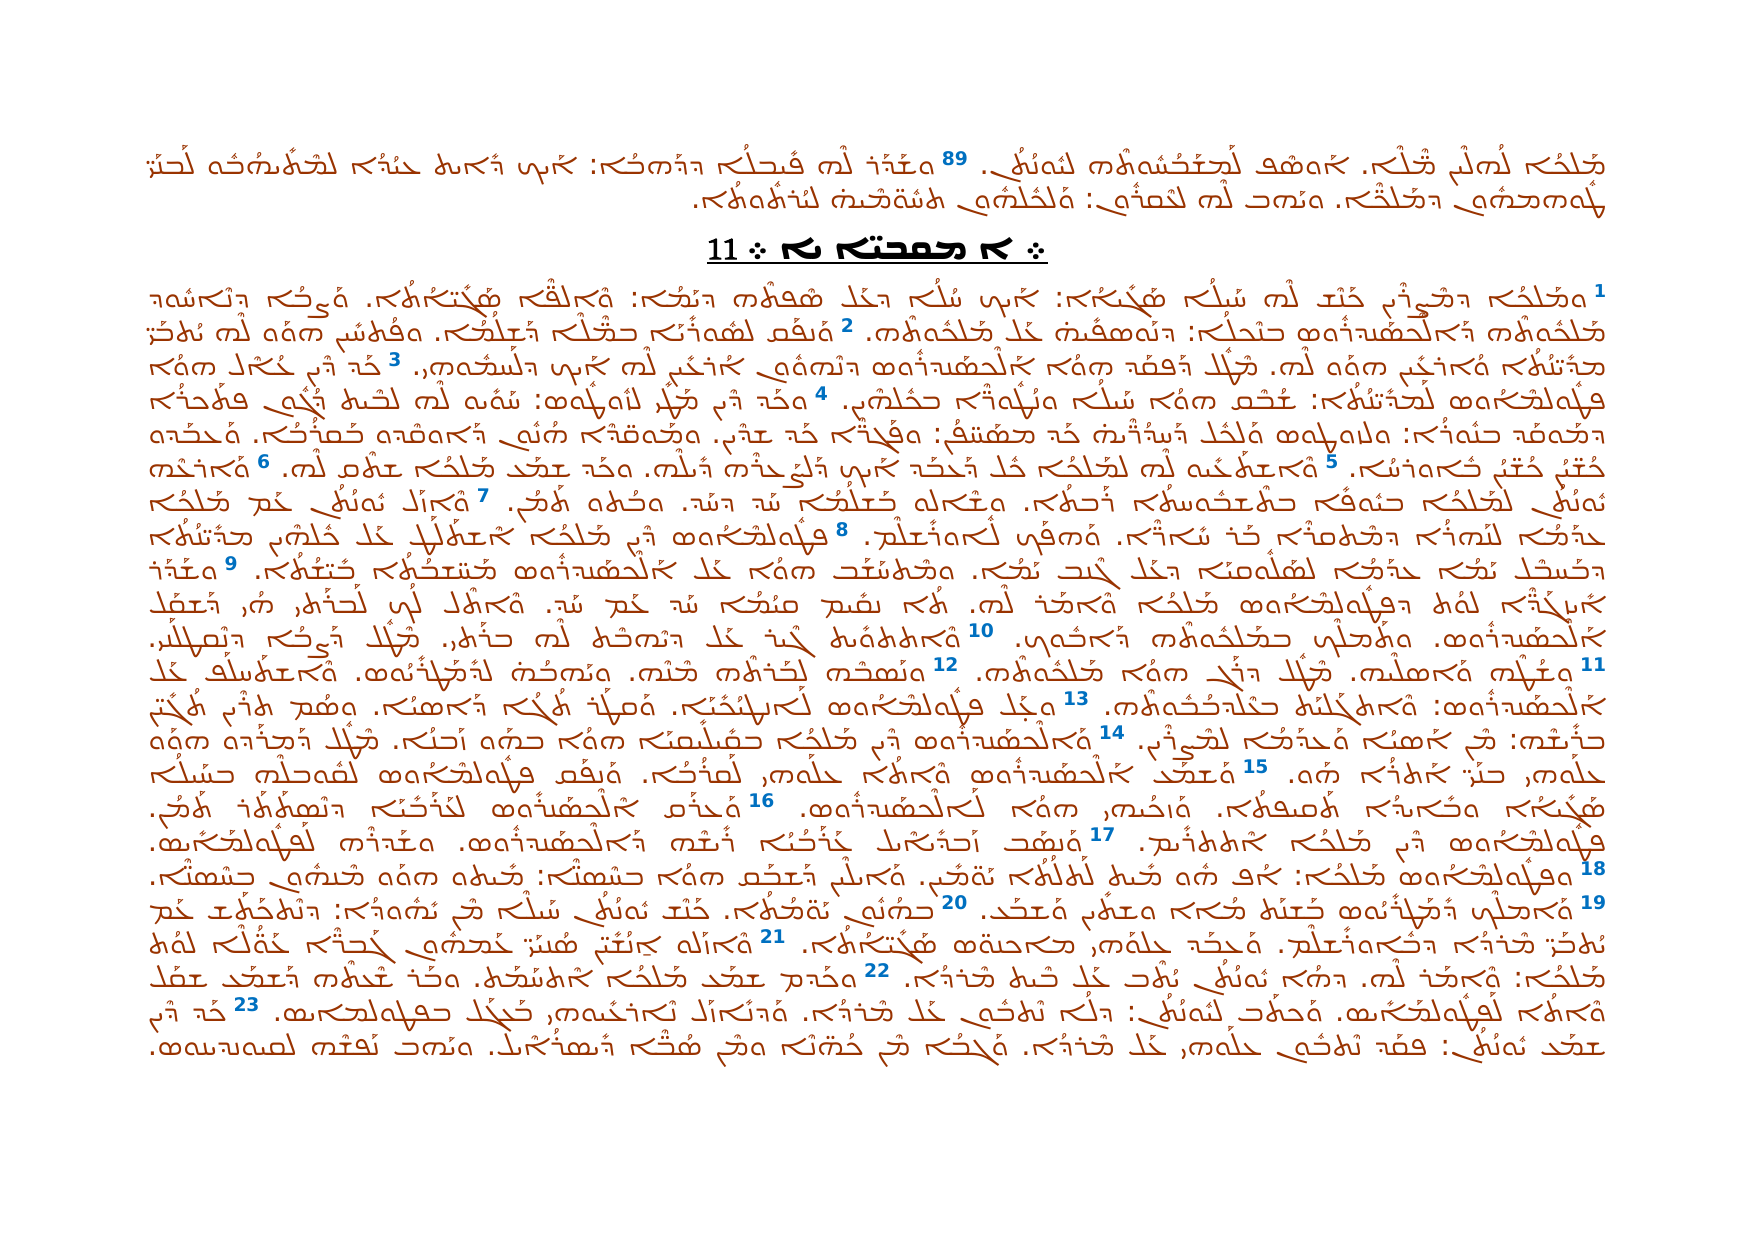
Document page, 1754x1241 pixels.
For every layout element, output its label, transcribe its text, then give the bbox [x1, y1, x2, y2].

text 11 ܀ ܐ ܡܩܒܝ̈ܐ ܝܐ ܀ [148, 228, 1606, 268]
text 1 ܘܡܰܠܟܳܐ ܕܡܶܨܪܶܝܢ ܟܰܢܶܫ ܠܶܗ ܚܰܝܠܳܐ ܣܰܓܺܝܐܳܐ: ܐܰܝܟ ܚܳܠܳܐ ܕܥܰܠ ܣܶܦܬܶܗ ܕܝܰܡܳܐ: ܘܶܐܠܦ̈ܶܐ ܣܰܓܺܝ̈ܐܳܬܳܐ. ܘܰܨܒܳܐ ܕܢܶܐܚܽܘܕ ܡܰܠܟܽܘܬܶܗ ܕܰܐܠܶܟܣܰܢܕܪܽܘܣ ܒܢܶܟܠܳܐ: ܕܢܰܘܣܦܺܝܗ̇ ܥܰܠ ܡܰܠܟܽܘܬܶܗ. 2 ܘܰܢܦܰܩ ܠܣܽܘܪܺܝܰܐ ܒܡ̈ܶܠܶܐ ܕܰܫܠܳܡܳܐ. ܘܦܳܬܚܺܝܢ ܗܘܰܘ ܠܶܗ ܝܳܬܒܰܝ̈ ܡܕܺܝ̈ܢܳܬܳܐ ܘܳܐܪܥܺܝܢ ܗܘܰܘ ܠܶܗ. ܡܶܛܽܠ ܕܰܦܩܰܕ ܗܘܳܐ ܐܰܠܶܟܣܰܢܕܪܽܘܣ ܕܢܶܗܘܽܘܢ ܐܳܪܥܺܝܢ ܠܶܗ ܐܰܝܟ ܕܠܰܚܡܽܘܗܝ. 3 ܟܰܕ ܕܶܝܢ ܥܳܐܶܠ ܗܘܳܐ ܦܛܽܘܠܡܶܐܳܘܣ ܠܰܡܕܺܝ̈ܢܳܬܳܐ: ܫܳܒܶܩ ܗܘܳܐ ܚܰܝܠܳܐ ܘܢܳܛܽܘܖ̈ܶܐ ܒܟܽܠܗܶܝܢ. 4 ܘܟܰܕ ܕܶܝܢ ܡܰܛܺܝ ܠܙܽܘܛܽܘܣ: ܚܰܘܺܝܘ ܠܶܗ ܠܒܶܝܬ ܕܳܓܽܘܢ ܦܬܰܟܪܳܐ ܕܡܰܘܩܰܕ ܒܢܽܘܪܳܐ: ܘܠܙܘܛܘܣ ܘܰܠܟܽܠ ܕܰܚܕܳܪ̈ܶܝܗ̇ ܟܰܕ ܡܣܰܚ̈ܦܳܢ: ܘܦܰܓܖ̈ܶܐ ܟܰܕ ܫܕܶܝܢ. ܘܡܰܘܩ̈ܕܶܐ ܗܳܢܽܘܢ ܕܰܐܘܩܶܕܘ ܒܰܩܪܳܒܳܐ. ܘܰܥܒܰܕܘ ܟܳܫ̈ܝܳܢ ܟܳܫ̈ܝܳܢ ܒܽܐܘܪܚܳܐ. 5 ܘܶܐܫܬܰܥܺܝܘ ܠܶܗ ܠܡܰܠܟܳܐ ܟܽܠ ܕܰܥܒܰܕ ܐܰܝܟ ܕܰܠܨܰܥܪܶܗ ܕܺܝܠܶܗ. ܘܟܰܕ ܫܡܰܥ ܡܰܠܟܳܐ ܫܬܶܩ ܠܶܗ. 6 ܘܰܐܪܥܶܗ ܝܽܘܢܳܬܳܢ ܠܡܰܠܟܳܐ ܒܝܽܘܦܺܐ ܒܬܶܫܒܽܘܚܬܳܐ ܪܰܒܬܳܐ. ܘܫܶܐܠܘ ܒܰܫܠܳܡܳܐ ܚܰܕ ܕܚܰܕ. ܘܒܳܬܘ ܬܰܡܳܢ. 7 ܘܶܐܙܰܠ ܝܽܘܢܳܬܳܢ ܥܰܡ ܡܰܠܟܳܐ ܥܕܰܡܳܐ ܠܢܰܗܪܳܐ ܕܡܶܬܩܪܶܐ ܒܰܪ ܚܺܐܖ̈ܶܐ. ܘܰܗܦܰܟ ܠܽܐܘܪܺܫܠܶܡ. 8 ܦܛܽܘܠܡܶܐܳܘܣ ܕܶܝܢ ܡܰܠܟܳܐ ܐܶܫܬܰܠܰܛ ܥܰܠ ܟܽܠܗܶܝܢ ܡܕܺܝ̈ܢܳܬܳܐ ܕܒܰܚܒܶܠ ܝܰܡܳܐ ܥܕܰܡܳܐ ܠܣܰܠܽܘܩܝܰܐ ܕܥܰܠ ܓܶܢܒ ܝܰܡܳܐ. ܘܡܶܬܚܰܫܰܒ ܗܘܳܐ ܥܰܠ ܐܰܠܶܟܣܰܢܕܪܽܘܣ ܡܰܚ̈ܫܒܳܬܳܐ ܒܺܝ̈ܫܳܬܳܐ. 9 ܘܫܰܕܰܪ ܐܺܝܙܓܰܕ̈ܶܐ ܠܘܳܬ ܕܦܛܽܘܠܡܶܐܳܘܣ ܡܰܠܟܳܐ ܘܶܐܡܰܪ ܠܶܗ. ܬܳܐ ܢܩܺܝܡ ܩܝܳܡܳܐ ܚܰܕ ܥܰܡ ܚܰܕ. ܘܶܐܬܶܠ ܠܳܟ ܠܰܒܪܰܬܝ ܗܳܝ ܕܰܫܩܰܠ ܐܰܠܶܟܣܰܢܕܪܽܘܣ. ܘܬܰܡܠܶܟ ܒܡܰܠܟܽܘܬܶܗ ܕܰܐܒܽܘܟ. 10 ܘܶܐܬܬܘܺܝܬ ܓܶܝܪ ܥܰܠ ܕܝܶܗܒܶܬ ܠܶܗ ܒܪܰܬܝ. ܡܶܛܽܠ ܕܰܨܒܳܐ ܕܢܶܩܛܠܰܢܝ. 11 ܘܫܳܛܶܗ ܘܰܐܣܠܶܝܗ. ܡܶܛܽܠ ܕܪܰܓ ܗܘܳܐ ܡܰܠܟܽܘܬܶܗ. 12 ܘܢܰܣܒܶܗ ܠܒܰܪܬܶܗ ܡܶܢܶܗ. ܘܝܰܗܒܳܗ̇ ܠܕܺܡܰܛܪܺܝܳܘܣ. ܘܶܐܫܬܰܚܠܰܦ ܥܰܠ ܐܰܠܶܟܣܰܢܕܪܽܘܣ: ܘܶܐܬܓܰܠܝܰܬ ܒܥܶܠܕܒܳܒܽܘܬܶܗ. 13 ܘܥ̣ܰܠ ܦܛܽܘܠܡܶܐܳܘܣ ܠܰܐܢܛܝܳܟܺܝܰܐ. ܘܰܩܛܰܪ ܬܳܓܳܐ ܕܰܐܣܝܳܐ. ܘܣܳܡ ܬܪܶܝܢ ܬܳܓܺܝ̈ܢ ܒܪܺܝܫܶܗ: ܡܶܢ ܐܰܣܝܳܐ ܘܰܥܕܰܡܳܐ ܠܡܶܨܪܶܝܢ. 14 ܘܰܐܠܶܟܣܰܢܕܪܽܘܣ ܕܶܝܢ ܡܰܠܟܳܐ ܒܩܺܝܠܺܝܩܝܰܐ ܗܘܳܐ ܒܗܰܘ ܙܰܒܢܳܐ. ܡܶܛܽܠ ܕܰܡܪܰܕܘ ܗܘܰܘ ܥܠܰܘܗܝ ܒܢܰܝ̈ ܐܰܬܪܳܐ ܗܰܘ. 15 ܘܰܫܡܰܥ ܐܰܠܶܟܣܰܢܕܪܽܘܣ ܘܶܐܬܳܐ ܥܠܰܘܗܝ ܠܰܩܪܳܒܳܐ. ܘܰܢܦܰܩ ܦܛܽܘܠܡܶܐܳܘܣ ܠܩܽܘܒܠܶܗ ܒܚܰܝܠܳܐ ܣܰܓܺܝܐܳܐ ܘܒܺܐܝܕܳܐ ܬܰܩܝܦܬܳܐ. ܘܰܙܟܳܝܗܝ ܗܘܳܐ ܠܰܐܠܶܟܣܰܢܕܪܽܘܣ. 16 ܘܰܥܪܰܩ ܐܶܠܶܟܣܰܢܪܺܘܣ ܠܥܰܪܰܒܺܝܰܐ ܕܢܶܣܬܰܬܰܪ ܬܰܡܳܢ. ܦܛܽܘܠܡܶܐܳܘܣ ܕܶܝܢ ܡܰܠܟܳܐ ܐܶܬܬܪܺܝܡ. 17 ܘܰܢܣܰܒ ܙܰܒܕܺܝܐܶܝܠ ܥܰܪܰܒܳܝܳܐ ܪܺܝܫܶܗ ܕܰܐܠܶܟܣܰܢܕܪܽܘܣ. ܘܫܰܕܪܶܗ ܠܰܦܛܽܘܠܡܰܐܺܝܣ. 18 ܘܦܛܽܘܠܡܶܐܳܘܣ ܡܰܠܟܳܐ: ܐܳܦ ܗܽܘ ܡܺܝܬ ܠܰܬܠܳܬܳܐ ܝܰܘ̈ܡܺܝܢ. ܘܰܐܝܠܶܝܢ ܕܰܫܒܰܩ ܗܘܳܐ ܒܚܶܣܢ̈ܶܐ: ܡܺܝܬܘ ܗܘܰܘ ܡܶܢܗܽܘܢ ܒܚܶܣܢ̈ܶܐ. 19 ܘܰܐܡܠܶܟ ܕܺܡܰܛܪܺܝܳܘܣ ܒܰܫܢܰܬ ܡܳܐܐ ܘܫܬܺܝܢ ܘܰܫܒܰܥ. 20 ܒܗܳܢܽܘܢ ܝܰܘ̈ܡܳܬܳܐ. ܟܰܢܶܫ ܝܽܘܢܳܬܳܢ ܚܰܝܠܶܐ ܡܶܢ ܝܺܗܽܘܕܳܐ: ܕܢܶܬܟܰܬܰܫ ܥܰܡ ܝܳܬܒܰܝ̈ ܡܶܪܕܳܐ ܕܒܽܐܘܪܺܫܠܶܡ. ܘܰܥܒܰܕ ܥܠܘܰܗܝ ܡܐܟܢܘ̈ܣ ܣܰܓܺܝ̈ܐܳܬܳܐ. 21 ܘܶܐܙܰܠܘ ܐ̱ܢܳܫܺܝ̈ܢ ܣܳܢܝܰܝ̈ ܥܰܡܗܽܘܢ ܓܰܒܖ̈ܶܐ ܥܰܘ̈ܳܠܶܐ ܠܘܳܬ ܡܰܠܟܳܐ: ܘܶܐܡܰܪ ܠܶܗ. ܕܗܳܐ ܝܽܘܢܳܬܳܢ ܝܳܬܶܒ ܥܰܠ ܒܶܝܬ ܡܶܪܕܳܐ. 22 ܘܟܰܕܡ ܫܡܰܥ ܡܰܠܟܳܐ ܐܶܬܚܰܡܰܬ. ܘܒܰܪ ܫܶܥܬܶܗ ܕܰܫܡܰܥ ܫܩܰܠ ܘܶܐܬܳܐ ܠܰܦܛܽܘܠܡܰܐܺܝܣ. ܘܰܟܬܰܒ ܠܝܽܘܢܳܬܳܢ: ܕܠܳܐ ܢܶܬܒܽܘܢ ܥܰܠ ܡܶܪܕܳܐ. ܘܰܕܢܺܐܙܰܠ ܢܶܐܪܥܺܝܘܗܝ ܒܰܥܓܰܠ ܒܦܛܘܠܡܐܝܣ. 23 ܟܰܕ ܕܶܝܢ ܫܡܰܥ ܝܽܘܢܳܬܳܢ: ܦܩܰܕ ܢܶܬܒܽܘܢ ܥܠܰܘܗܝ ܥܰܠ ܡܶܪܕܳܐ. ܘܰܓܒܳܐ ܡܶܢ ܟܳܗ̈ܢܶܐ ܘܡܶܢ ܣܳܒ̈ܶܐ ܕܺܝܣܪܳܐܶܝܠ. ܘܝܰܗܒ ܢܰܦܫܶܗ ܠܩܝܘܢܕܝܢܘܣ. 24 ܘܰܢܣܰܒ ܕܰܗܒܳܐ ܘܣܺܐܡܳܐ ܘܡܳܐܢ̈ܶܐ: ܘܫܰܪܟܳܐ ܕܩܽܘܪ̈ܒܳܢܶܐ ܐ̱ܚܪ̈ܳܢܶܐ. ܘܶܐܙܰܠ ܠܰܦܛܽܘܠܡܰܐܺܝܣ ܠܘܳܬ ܡܰܠܟܳܐ. ܘܶܐܫܟܰܚ ܖ̈ܰܚܡܶܐ ܩܕܳܡܰܘܗܝ. 25 ܘܩܳܒܠܺܝܢ ܗܘܰܘ ܥܠܰܘܗܝ ܐ̱ܢܳܫ̈ܳܐ ܥܰܘ̈ܳܠܶܐ ܡܶܢ ܒܢܰܝ̈ ܥܰܡܳܐ. 26 ܘܰܥܒܰܕ ܠܶܗ ܡܰܠܟܳܐ ܐܰܝܟ ܕܰܥܒܰܕ ܠܶܗ ܗܰܘ ܕܡܶܢ ܩܕܳܡܰܘܗܝ. ܘܪܰܡܪܡܶܗ ܩܕܳܡ ܟܽܠܗܽܘܢ ܪ̈ܳܚܡܰܘܗܝ. 27 ܘܝܰܗܒ ܠܶܗ ܟܳܗܢܽܘܬܳܐ: ܘܟܽܠ ܐܺܝܩܳܪܳܐ ܕܺܐܝܬ ܗܘܳܐ ܠܶܗ ܡܶܢ ܩܕܺܝܡ. ܘܰܐܘܪܒܶܗ ܘܥܰܒܕܶܗ ܡܶܢ ܪ̈ܳܚܡܰܘܗܝ ܪܰܘܪ̈ܒܶܐ ܘܰܡܝܰܩܖ̈ܶܐ. 28 ܘܰܐܦܺܝܣ ܝܽܘܢܳܬܳܢ ܠܡܰܠܟܳܐ. ܘܢܶܥܒܶܕ ܠܺܝܗܽܘܕܳܐ ܕܠܳܐ ܗܘܳܬ ܡܰܣܩܳܐ ܡܰܕܰܐܬܳܐ: ܘܠܰܬܠܳܬܰܝ̈ܗܽܘܢ ܪ̈ܺܫܰܘܗܝ ܕܰܐܬܪܳܐ ܘܰܠܫܳܡܪܺܝܢ. ܘܶܐܫܬܰܘܕܺܝ ܠܶܗ ܬܠܳܬܡܳܐܐ ܟܰܟܪ̈ܺܝܢ. 29 ܘܶܐܨܛܒܺܝ ܡܰܠܟܳܐ: ܘܰܟܬܰܒ ܠܶܗ ܠܝܽܘܢܳܬܳܢ ܐܶܓܪ̈ܳܬܳܐ ܥܰܠ ܟܽܠ ܕܰܒܥܳܐ. ܘܰܟܬܺܝܒ ܒܗܶܝܢ ܗܳܟܰܢܳܐ. 30 ܕܺܡܰܛܪܺܝܳܘܣ ܡܰܠܟܳܐ ܠܝܽܘܢܳܬܳܢ ܐܳܚܝ ܘܰܠܥܰܡܳܐ ܕܺܝܗܽܘ̈ܕܳܝܶܐ: ܫܠܳܡ. 31 ܦܶܚܡܳܐ ܕܶܐܓܰܪܬܳܐ ܟܬܰܒܢ ܠܶܠܣܬܳܢܺܝܣ ܒܰܪ ܓܶܢܣܰܢ ܥܠܰܝܟܽܘܢ. ܟܬܰܒܢ ܕܶܝܢ ܐܳܦ ܠܘܳܬܟܽܘܢ: ܕܳܐܦ ܐܰܢ̱ܬܽܘܢ ܬܶܕܥܽܘܢ. 32 ܕܺܡܰܛܪܺܝܳܘܣ ܡܰܠܟܳܐ ܠܶܠܣܬܳܢܺܝܣ ܐܳܒܝ: ܫܠܳܡ. 33 ܠܥܰܡܳܐ ܕܺܝܗܽܘ̈ܕܳܝܶܐ ܪ̈ܳܚܡܰܝܢ: ܘܢܳܛܖ̈ܰܝ ܫܰܠܡܽܘܬܳܐ ܕܰܠܘܳܬܰܢ: ܨܒܰܝܢ ܕܢܶܥܒܶܕ ܠܗܽܘܢ ܛܳܒ̈ܳܬܳܐ ܡܶܛܽܠ ܬܰܪܥܺܝܬܗܽܘܢ ܕܰܠܘܳܬܰܢ. 34 ܐܰܩܺܝܡܢ ܠܗܽܘܢ ܕܶܝܢ ܘܝܰܗܒܢ ܠܗܽܘܢ: ܠܰܬܚܽܘ̈ܡܶܝܗ̇ ܕܺܝܗܽܘܕܳܐ ܘܠܰܬܠܳܬܳܐ ܩܫܳܠܺܝ̈ܢ: ܠܰܐܦܪܶܝܡ ܘܰܠܠܽܘܕܳܐ ܘܰܠܪܰܡܬܺܝܡ. ܗܳܠܶܝܢ ܕܶܐܬܬܰܘܣܰܦܘ ܡܶܢ ܫܳܡܪܺܝܢ ܥܰܠ ܝܺܗܽܘܕܳܐ ܘܟܽܠܶܗ ܫܽܘܠܛܳܢܗܶܝܢ ܠܩܽܘܪ̈ܒܳܢܶܐ ܕܒܽܐܘܪܺܫܠܶܡ: ܚܠܳܦ ܫܩ̈ܳܠܶܐ ܕܡܰܠ̈ܟܶܐ ܕܰܫܩܰܠܘ ܡܶܢܗܽܘܢ ܡܶܢ ܩܕܺܝܡ: ܡܶܢ ܙܰܪܥܳܗ̇ ܕܰܐܪܥܳܐ ܘܡܶܢ ܦܺܐܖ̈ܶܐ ܕܺܐܝܠܳܢ̈ܶܐ. 35 ܘܰܕܫܰܪܟܳܐ ܕܰܗܘܳܐ ܗܘܳܐ ܠܰܢ ܡܶܢ ܡܰܥܣܳܖ̈ܶܐ ܘܡܶܢ ܡܰܟ̈ܣܶܐ: ܘܝܰܡ̈ܡܳܬܳܐ ܕܡܶܠܚܳܐ: ܘܰܟܠܺܝ̈ܠܶܐ ܕܗܳܘܶܝܢ ܗܘܰܘ ܠܰܢ: ܟܽܠܡܶܕܶܡ ܫܒܺܝܩ ܠܗܽܘܢ. 36 ܘܠܳܐ ܬܶܫܬܪܶܐ ܚܕܳܐ ܡܶܢ ܗܳܠܶܝܢ ܡܶܢ ܗܳܫܳܐ ܘܰܠܗܰܠ. 37 ܘܗܳܫܳܐ ܐܶܬܚܰܦܛ ܒܦܶܚܡܳܐ ܕܗܳܠܶܝܢ ܬܶܟܬܽܘܒ ܘܬܶܬܶܠ ܠܝܽܘܢܳܬܳܢ. ܘܢܶܬܬܣܺܝܡ ܒܰܐܬܪܳܐ ܝܺܕܺܝܥܳܐ ܘܓܰܠܝܳܐ ܒܛܽܘܪܳܐ ܩܰܕܺܝܫܳܐ. 38 ܘܰܚܙܳܐ ܕܺܡܰܛܪܺܝܳܘܣ ܡܰܠܟܳܐ: ܕܫܶܠܝܰܬ ܘܶܐܬܬܢܺܝܚܰܬ ܐܰܪܥܳܐ ܩܕܳܡܰܘܗܝ: ܘܠܰܝܬ ܕܩܳܐܶܡ ܠܩܽܘܒܠܶܗ: ܘܰܫܪܳܐ ܠܟܽܠܶܗ ܚܰܝܠܳܐ ܐ̱ܢܳܫ ܠܕܽܘܟܬܶܗ: ܣܛܰܪ ܡܶܢ ܗܳܠܶܝܢ ܕܰܓܒܳܐ ܡܶܢ ܓܳܙܪ̈ܳܬܳܐ ܕܥܰܡ̈ܡܶܐ. ܘܰܥܒܰܕܘ ܥܰܡܶܗ ܒܥܶܕܒܳܒܽܘܬܳܐ ܟܽܠܗܽܘܢ ܚܰܝ̈ܠܶܐ ܕܰܐܒܳܗܰܘ̈ܗܝ. 39 ܛܪܺܝܦܽܘܢ ܕܶܝܢ ܐܺܝܬܰܘܗܝ ܗܘܳܐ ܡܢ ܒܶܝܬ ܐܶܠܶܟܣܰܢܕܪܽܘܣ ܡܶܢ ܩܕܺܝܡ. ܘܰܚܙܳܐ ܕܟܽܠܶܗ ܚܰܝܠܶܗ ܪܳܛܶܢ ܗܘܳܐ ܥܰܠ ܕܺܡܰܛܪܺܝܳܘܣ. ܘܶܐܙܰܠ ܠܘܳܬ ܡܰܠܟܳܐ ܥܰܪܰܒܳܝܳܐ ܗܰܘ ܕܰܡܪܰܒܶܐ ܗܘܳܐ ܠܰܐܢܛܺܝܰܟܳܘܣ ܫܪܶܗ ܕܰܐܠܶܟܣܰܢܕܪܽܘܣ. 40 ܘܶܐܡܰܪ ܠܶܗ ܕܢܰܫܠܡܺܝܘܗܝ ܠܶܗ ܐܰܝܟ ܕܢܰܡܠܟܺܝܘܗܝ ܚܠܳܦ ܐܰܒܽܘܗܝ. ܘܰܐܘܕܥܶܗ ܟܽܠܡܶܕܶܡ ܕܰܥܒܰܕ ܕܺܡܶܛܪܺܝܘܳܣ: ܘܰܒܥܶܠܕܒܳܒܽܘܬܳܐ ܕܰܥܒܰܕ ܥܰܡܶܗ ܚܰܝܠܶܗ. ܘܩܰܘܺܝ ܬܰܡܳܢ ܝܰܘ̈ܡܳܬܳܐ ܣܰܓܺܝ̈ܐܶܐ. 41 ܘܫܰܕܰܪ ܝܽܘܢܳܬܳܢ ܠܘܳܬ ܕܺܡܶܛܪܺܝܘܳܣ ܡܰܠܟܳܐ: ܕܢܰܦܶܩ ܠܝܳܬܒܰܝ̈ ܡܶܪܕܳܐ ܡܶܢ ܐܽܘܪܺܫܠܶܡ ܘܰܠܝܳܬܒܰܝ̈ ܚܶܣ̈ܢܶܐ. ܡܰܩܪܒܺܝܢ ܗܘܰܘ ܓܶܝܪ ܥܰܡ ܐܺܝܣܪܳܐܶܝܠ. 42 ܘܫܰܕܰܪ ܕܺܡܶܛܪܺܝܘܳܣ ܠܘܳܬ ܝܽܘܢܳܬܳܢ ܘܶܐܡܰܪ ܠܶܗ. ܠܳܐ ܗܘܳܐ ܗܳܠܶܝܢ ܒܰܠܚܽܘܕ ܐܶܥܒܶܕ ܠܳܟ ܘܰܠܥܰܡܳܟ: ܐܶܠܳܐ ܐܳܦ ܒܬܶܫܒܽܘܚܬܳܐ ܐܶܫܰܒܚܳܟ ܘܰܠܥܰܡܳܟ: ܡܳܐ ܕܰܗܘܳܐ ܠܺܝ ܐܰܬܪܳܐ. 43 ܗܳܫܳܐ ܕܶܝܢ ܫܰܦܺܝܪ ܥܳܒܶܕ ܐܰܢ̱ܬ ܐܶܢ ܡܫܰܕܰܪ ܐܰܢ̱ܬ ܠܺܝ ܓܰܒܖ̈ܶܐ ܠܥܽܘܕܪܳܢܝ. ܡܶܛܽܠ ܕܰܣܛܳܐ ܠܶܗ ܓܶܝܪ ܡܶܢܝ ܟܽܠܶܗ ܚܰܝܠܳܐ. 44 ܘܫܰܕܰܪ ܝܽܘܢܳܬܳܢ ܬܠܳܬܳܐ ܐܰܠܦܺܝ̈ܢ ܓܰܒܖ̈ܶܐ ܚܰܝ̈ܠܬܳܢܶܐ ܠܰܐܢܛܝܳܟܺܝܰܐ: ܘܶܐܬܰܘ ܠܘܳܬ ܡܰܠܟܳܐ. ܘܰܚܕܺܝ ܡܰܠܟܳܐ ܒܡܶܐܬܺܝܬܗܽܘܢ. 45 ܘܶܐܬܟܰܢܰܫܘ ܟܽܠܗܽܘܢ ܝܳܬܒܰܝ̈ ܡܕܺܝܢܬܳܐ ܐܰܝܟ ܬܰܪܬܰܥܶܣܖ̈ܶܐ ܪ̈ܶܒܘܳܢ ܠܡܶܙܥܰܬ ܡܕܺܝܢܬܳܐ. ܘܨܳܒܶܝܢ ܗܘܰܘ ܕܢܶܩܛܠܽܘܢܳܝܗܝ ܠܡܰܠܟܳܐ ܕܺܡܶܛܪܺܝܘܳܣ. 46 ܘܰܥܪܰܩ ܡܰܠܟܳܐ ܘܥ̣ܰܠ ܠܶܗ ܠܕܳܪܬܳܐ. ܘܶܐܚܰܕܘ ܒܢܰܝ̈ ܡܕܺܝܢܬܳܐ ܠܟܽܠܗܽܘܢ ܡܰܦ̈ܩܳܢܶܝܗ̇ ܕܰܡܕܺܝܢܬܳܐ. ܘܫܰܪܺܝܘ ܡܰܩܪܒܺܝܢ. 47 ܘܰܩܪܳܐ ܡܰܠܟܳܐ ܠܺܝܗܽܘܕܳܝ̈ܶܐ ܠܥܽܘܕܪܳܢܶܗ. ܘܶܐܬܟܰܢܰܫܘ ܠܘܳܬܶܗ ܟܽܠܗܽܘܢ ܐܰܟܚܕܳܐ. ܘܶܐܬܒܰܕܰܪܘ ܟܽܠܗܽܘܢ ܒܰܡܕܺܝܢܬܳܐ. ܘܩܰܛܶܠܘ ܒܗܰܘ ܝܰܘܡܳܐ ܒܰܡܕܺܝܢܬܳܐ: ܐܰܝܟ ܥܣܰܪ ܪ̈ܶܒܘܳܢ. 48 ܘܰܐܘܩܕܽܘܗ̇ ܠܰܡܕܺܝܢܬܳܐ. ܘܰܢܣܰܒܘ ܒܗܰܘ ܝܰܘܡܳܐ ܒܶܙܬܳܐ ܣܰܓܺܝܐܬܳܐ. ܘܦܰܨܝܽܘܗܝ ܠܡܰܠܟܳܐ. 49 ܘܰܚܙܰܘ ܝܳܬܒܰܝ̈ ܡܕܺܝܢܬܳܐ ܕܶܐܬܥܰܫܰܢܘ ܝܺܗܽܘܕܳܝ̈ܶܐ: ܘܰܐܚܕܽܘܗ̇ ܠܟܽܠܳܗ̇ ܡܕܺܝܢܬܳܐ ܐܰܝܟ ܕܨܳܒܶܝܢ ܗܘܰܘ: ܘܶܐܬܪܫܶܠܘ ܪ̈ܶܥܝܢܰܝܗܽܘܢ. ܘܰܓܥܰܘ ܠܘܳܬ ܡܰܠܟܳܐ ܒܒܳܥܽܘܬܳܐ ܘܶܐܡܰܪܘ. 50 ܗܰܒ ܠܰܢ ܝܰܡܺܝܢܳܐ: ܘܢܶܫܠܽܘܢ ܡܶܢܰܢ ܝܺܗܽܘ̈ܕܳܝܶܐ ܕܡܰܩܪܒܺܝܢ ܥܰܡܰܢ ܘܥܰܡ ܡܕܺܝܢܬܳܐ. 51 ܘܰܫܕܰܘ ܙܰܝܢܗܽܘܢ: ܘܝܰܗܒܘ ܝܰܡܺܝܢܳܐ. ܘܰܥܒܰܕܘ ܫܠܳܡܳܐ ܘܶܐܫܬܰܒܰܚܰܘ ܝܰܬܺܝܪܳܐܺܝܬ ܝܺܗܽܘ̈ܕܳܝܶܐ ܩܕܳܡ ܡܰܠܟܳܐ ܘܰܩܕܳܡ ܟܽܠܳܗ̇ ܡܰܠܟܽܘܬܶܗ. ܘܰܗܦܰܟܘ ܠܽܐܘܪܺܫܠܶܡ ܟܰܕ ܐܺܝܬ ܗܘܳܐ ܥܰܡܗܽܘܢ ܒܶܙܬܳܐ ܣܰܓܺܝܐܬܳܐ. 52 ܘܺܝܬܶܒ ܕܺܡܶܛܪܺܝܘܳܣ ܡܰܠܟܳܐ ܥܰܠ ܟܽܘܪܣܝܳܐ ܕܡܰܠܟܽܘܬܶܗ. ܘܫܶܠܝܰܬ ܘܶܐܬܬܢܺܝܚܰܬ ܐܰܪܥܳܐ ܩܕܳܡܰܘܗܝ. 53 ܘܕܰܓܶܠ ܒܟܽܠܡܶܕܶܡ ܕܶܐܡܰܪ. ܘܶܐܫܬܰܚܠܰܦ ܥܰܠ ܝܽܘܢܳܬܳܢ. ܘܠܳܐ ܝܰܗܒ ܠܶܗ ܟܽܠ ܕܶܐܫܬܰܘܕܺܝ ܗܘܳܐ ܠܶܗ. ܘܳܐܠܶܨ ܗܘܳܐ ܠܶܗ ܣܰܓܺܝ. 54 ܡܶܢ ܒܳܬܰܪ ܕܶܝܢ ܗܳܠܶܝܢ: ܗܦܰܟ ܛܪܝܦܘܢ: ܘܥܰܡܶܗ ܐܰܢܛܝܰܟܳܘܣ ܛܰܠܝܳܐ ܙܥܽܘܪܳܐ. ܘܰܐܡܠܶܟ ܘܰܩܛܰܪ ܬܳܓܳܐ. 55 ܘܶܐܬܟܰܢܰܫ ܗܘܳܐ ܠܳܘܬܶܗ ܟܽܠܶܗ ܚܰܝܠܳܐ ܕܒܰܕܰܪ ܗܘܳܐ ܕܺܡܶܛܪܺܝܘܳܣ. ܘܰܐܩܪܶܒ ܥܰܡܶܗ ܘܶܐܙܕܟܺܝ. ܘܰܥܪܰܩ ܕܺܡܶܛܪܺܝܘܳܣ. 56 ܘܰܢܣܰܒ ܛܪܝܦܘܢ ܠܚܰܝܽܘܬܶܗ ܟܽܠܳܗ̇. ܘܰܐܚܕܳܗ̇ ܠܰܐܢܛܝܳܟܺܝܰܐ. 57 ܘܰܟܬܰܒ ܐܰܢܛܝܰܟܳܘܣ ܙܥܽܘܪܳܐ ܠܝܽܘܢܳܬܳܢ ܘܶܐܡܰܪ. ܡܩܺܝܡ ܐ̱ܢܳܐ ܠܳܟ ܪܰܒܽܘܬ ܟܳܗܢܽܘܬܳܐ. ܘܰܡܫܰܠܶܛ ܐ̱ܢܳܐ ܠܳܟ ܥܰܠ ܐܰܪ̈ܒܰܥܬܰܝܗܶܝܢ ܫܩ̈ܳܠܶܐ. ܘܰܕܬܶܗܘܶܐ ܡܶܢ ܪ̈ܳܚܡܰܘܗܝ ܕܡܰܠܟܳܐ. 58 ܘܫܰܕܰܪ ܠܶܗ ܡܳܐܢ̈ܶܐ ܕܕܰܗܒܳܐ ܘܬܶܫܡܶܫܬܳܐ ܘܝܰܗܒ ܠܶܗ ܫܽܘܠܛܳܢܳܐ ܕܢܶܗܘܶܐ ܫܳܬܶܐ ܒܕܰܗܒܳܐ ܘܰܡܟܰܣܰܝ̈ ܐܰܪ̈ܓܘܳܢܶܐ. ܘܶܐܝܬ ܥܠܰܝܗܽܘܢ ܦܺܝܒܠܳܐ ܕܕܰܗܒܳܐ. 59 ܘܰܠܫܶܡܥܽܘܢ ܐܰܚܽܘܗܝ ܐܰܩܺܝܡܶܗ ܪܺܝܫܳܐ: ܡܶܢ ܬܚܽܘ̈ܡܶܝܗ̇ ܕܨܽܘܪ ܘܰܥܕܰܡܳܐ ܠܰܬܚܽܘܡܳܐ ܕܡܶܨܪܶܝܢ. 60 ܘܰܢܦܰܩ ܝܽܘܢܳܬܳܢ ܘܶܐܙܰܠ ܗܘܳܐ ܠܥܶܒܖ̈ܰܘܗܝ ܕܢܰܗܪܳܐ ܘܒܰܡܕܺܝ̈ܢܳܬܳܐ. ܘܶܐܬܟܰܢܰܫܘ ܠܘܳܬܶܗ ܟܽܠܶܗ ܚܰܝܠܳܐ ܕܣܽܪܺܝܰܐ ܠܥܽܘܕܪܳܢܶܗ. 61 ܘܶܐܬܳܐ ܝܽܘܢܳܬܳܢ ܠܰܐܫܩܳܠܽܘܢ. ܘܰܐܪܥܽܘܗܝ ܝܳܬܒܰܝ̈ ܡܕܺܝܢܬܳܐ ܒܬܶܫܒܽܘܚܬܳܐ ܪܰܒܬܳܐ. ܘܶܐܙܰܠ ܡܶܢ ܬܰܡܳܢ ܠܥܶܐܙܳܐ. ܘܶܐܚܰܕܘ ܩܕܳܡܰܘܗܝ ܒܢܰܝ̈ ܥܶܐܙܳܐ ܘܺܝܬܶܒܘ ܥܠܶܝܗ̇. ܘܰܐܘܩܕܽܘܗ̇ ܒܢܽܘܪܳܐ ܘܰܠܟܽܠܗܽܘܢ ܚܕܳܪ̈ܶܝܗ̇. ܘܒܰܙܳܗ̇. 62 ܘܰܒܥܰܘ ܒܢܰܝ̈ ܥܶܐܙܳܐ ܡܶܢ ܝܽܘܢܳܬܳܢ. ܘܝܰܗܒ ܠܗܽܘܢ ܝܰܡܺܝܢܳܐ. ܘܰܢܣܰܒ ܒܢܰܝ̈ܗܽܘܢ ܕܪܰܘܪ̈ܒܳܢܶܐ ܠܰܗܡܰܝܖ̈ܶܐ: ܘܫܰܕܰܪ ܐܶܢܽܘܢ ܠܽܐܘܪܺܫܠܶܡ. ܘܗܰܠܶܟ ܒܰܐܪܥܳܐ ܥܕܰܡܳܐ ܠܕܰܪܡܣܽܘܩ. 63 ܘܰܫܡܰܥ ܝܽܘܢܳܬܳܢ ܕܶܐܬܰܘ ܪܰܘܪ̈ܒܳܢܶܐ ܕܕܺܡܶܛܪܺܝܘܳܣ ܠܩܕܶܫ ܕܒܰܓܠܺܝܠܳܐ ܒܚܰܝܠܳܐ ܣܰܓܺܝܐܳܐ. ܕܨܳܒܶܝܢ ܗܘܰܘ ܕܢܶܦܪܩܽܘܢܳܝܗܝ ܡܶܢ ܨܶܒ̈ܘܳܬܶܗ. 64 ܘܶܐܙܰܠ ܘܰܐܪܰܥ ܐܶܢܽܘܢ. ܠܫܶܡܥܽܘܢ ܕܶܝܢ ܐܰܚܬܘܗܝ ܫܰܒܩܶܗ ܒܰܐܬܪܳܐ. 65 ܘܺܝܬܶܒ ܫܶܡܥܽܘܢ ܥܰܠ ܒܶܝܬ ܫܽܘܖ̈ܶܐ. ܘܡܰܩܪܶܒ ܗܘܳܐ ܥܰܡܗܽܘܢ ܝܰܘ̈ܡܳܬܳܐ ܣܰܓܺܝ̈ܐܶܐ. ܘܰܚܒܰܫ ܐܶܢܽܘܢ ܠܝܳܬܒܶܝ̈ܗ̇. 66 ܘܰܒܥܰܘ ܡܶܢܶܗ ܕܢܶܬܶܠ ܠܗܽܘܢ ܝܰܡܺܝܢܳܐ. ܘܝܰܗܒ ܠܗܽܘܢ ܘܰܐܦܶܩ ܐܶܢܽܘܢ ܡܶܢ ܬܰܡܳܢ. ܘܰܐܚܕܳܗ̇ ܠܰܡܕܺܝܢܬܳܐ: ܘܣܳܡ ܒܳܗ̇ ܡܛܰܪܬܳܐ. 67 ܘܝܽܘܢܳܬܳܢ ܘܡܰܫܪܺܝܬܶܗ: ܫܪܰܘ ܥܰܠ ܡܰܝ̈ܳܐ ܕܓܶܢܶܣܰܪ. ܘܩܰܕܶܡܘ ܒܨܰܦܪܳܐ ܠܰܦܩܰܥܬܳܐ ܕܰܐܣܽܘܪ. 68 ܘܗܳܐ ܡܰܫܪܺܝܬܳܐ ܕܰܦܠܶܫܬܳܝ̈ܶܐ ܐܰܪܰܥܬܶܗ ܒܰܦܩܰܥܬܳܐ. ܘܰܐܦܶܩܘ ܥܠܰܘܗܝ ܟܡܺܐܢ̈ܶܐ. 69 ܘܩܳܡܘ ܡܶܢ ܒܶܣܬܰܪܗܽܘܢ. ܘܫܰܪܺܝܘ ܠܡܰܩܪܳܒܽܘ. ܘܰܥܪܰܩܘ ܟܽܠܗܽܘܢ ܕܒܶܝܬ ܢܽܘܢܳܬܳܢ. 70 ܘܐ̱ܢܳܫ ܡܶܢܗܽܘܢ ܠܳܐ ܐܶܫܬܚܰܪ ܠܘܳܬܶܗ. ܐܶܠܳܐ ܐܶܢ ܡܰܬܺܝܬܳܐ ܒܰܪ ܐܰܒܫܠܳܡ: ܘܺܝܗܽܘܕܳܐ ܒܰܪ ܚܰܦܺܝ: ܘܪܰܘܪ̈ܒܶܢܳܐ ܕܪ̈ܺܝܫܰܝ ܚܰܝܠܳܐ. 71 ܘܨܰܪܺܝ ܝܽܘܢܳܬܳܢ ܢܰܚܬܰܘ̈ܗܝ: ܘܰܐܪܡܺܝ ܥܰܦܪܳܐ ܥܰܠ ܪܺܝܫܶܗ. ܘܨܰܠܺܝ. 72 ܘܰܗܦܰܟ ܥܠܰܝܗܽܘܢ ܠܰܩܪܳܒܳܐ. ܘܰܙܟܳܐ ܐܶܢܽܘܢ: ܘܰܥܪܰܩܘ. 73 ܘܟܰܕ ܚܙܰܘ ܐܶܢܽܘܢ ܕܥܳܪܩܺܝܢ ܗܳܠܶܝܢ ܕܺܐܝܬ ܗܘܰܘ ܥܰܡܶܗ: ܘܶܐܬܦܢܺܝܘ ܘܶܐܬܰܘ ܨܶܐܕܰܘܗܝ. ܘܪܳܕܦܺܝܢ ܗܘܰܘ ܠܗܽܘܢ ܥܕܰܡܳܐ ܠܩܰܠܳܣ ܡܰܫܪܺܝܬܗܽܘܢ. ܘܰܫܪܰܘ ܬܰܡܳܢ. 74 ܘܰܢܦܰܠܘ ܡܶܢ ܦܠܶܫܬܳܝ̈ܶܐ ܒܗܰܘ ܝܰܘܡܳܐ ܐܰܝܟ ܬܠܳܬܳܐ ܐܰܠܦܺܝ̈ܢ ܓܰܒܪ̈ܺܝܢ. ܘܰܗܦܰܟ ܝܽܘܢܳܬܳܢ ܠܽܐܘܪܺܫܠܶܡ. [148, 281, 1606, 1062]
